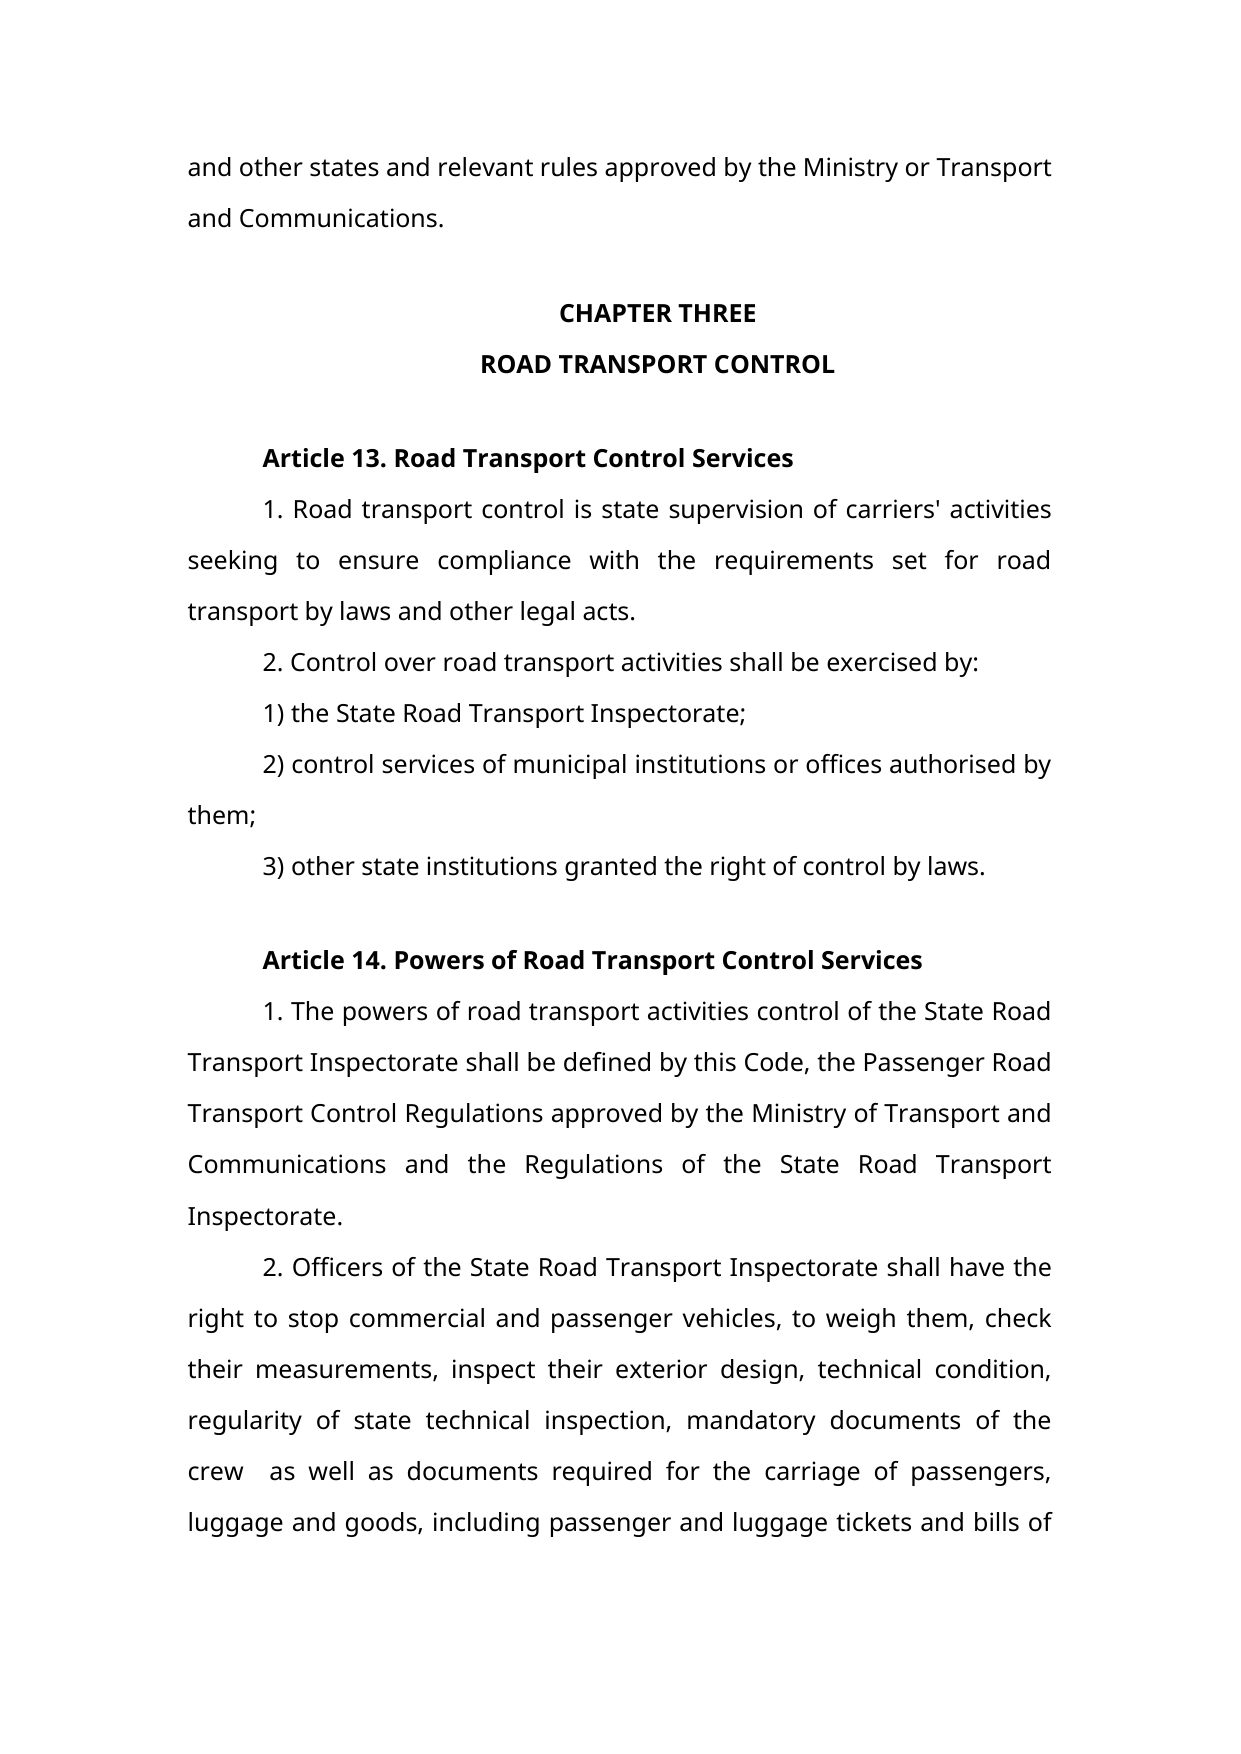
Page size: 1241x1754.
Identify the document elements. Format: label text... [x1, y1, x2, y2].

text Article 14. Powers of Road Transport Control Services [187, 943, 1053, 977]
text 1. Road transport control is state supervision of carriers' activities seeking to ensure compliance with the requirements set for road transport by laws and other legal acts. [187, 491, 1053, 628]
text 2. Officers of the State Road Transport Inspectorate shall have the right to stop commercial and passenger vehicles, to weigh them, check their measurements, inspect their exterior design, technical condition, regularity of state technical inspection, mandatory documents of the crew as well as documents required for the carriage of passengers, luggage and goods, including passenger and luggage tickets and bills of [187, 1249, 1053, 1538]
text Article 13. Road Transport Control Services [187, 440, 1053, 474]
text and other states and relevant rules approved by the Ministry or Transport and Communications. [187, 150, 1053, 235]
text 2. Control over road transport activities shall be exercised by: [187, 644, 1053, 679]
text 1. The powers of road transport activities control of the State Road Transport Inspectorate shall be defined by this Code, the Passenger Road Transport Control Regulations approved by the Ministry of Transport and Communications and the Regulations of the State Road Transport Inspectorate. [187, 994, 1053, 1232]
text 2) control services of municipal institutions or offices authorised by them; [187, 747, 1053, 832]
text CHAPTER THREE [187, 295, 1053, 329]
text 1) the State Road Transport Inspectorate; [187, 696, 1053, 730]
text ROAD TRANSPORT CONTROL [187, 346, 1053, 380]
text 3) other state institutions granted the right of control by laws. [187, 849, 1053, 883]
